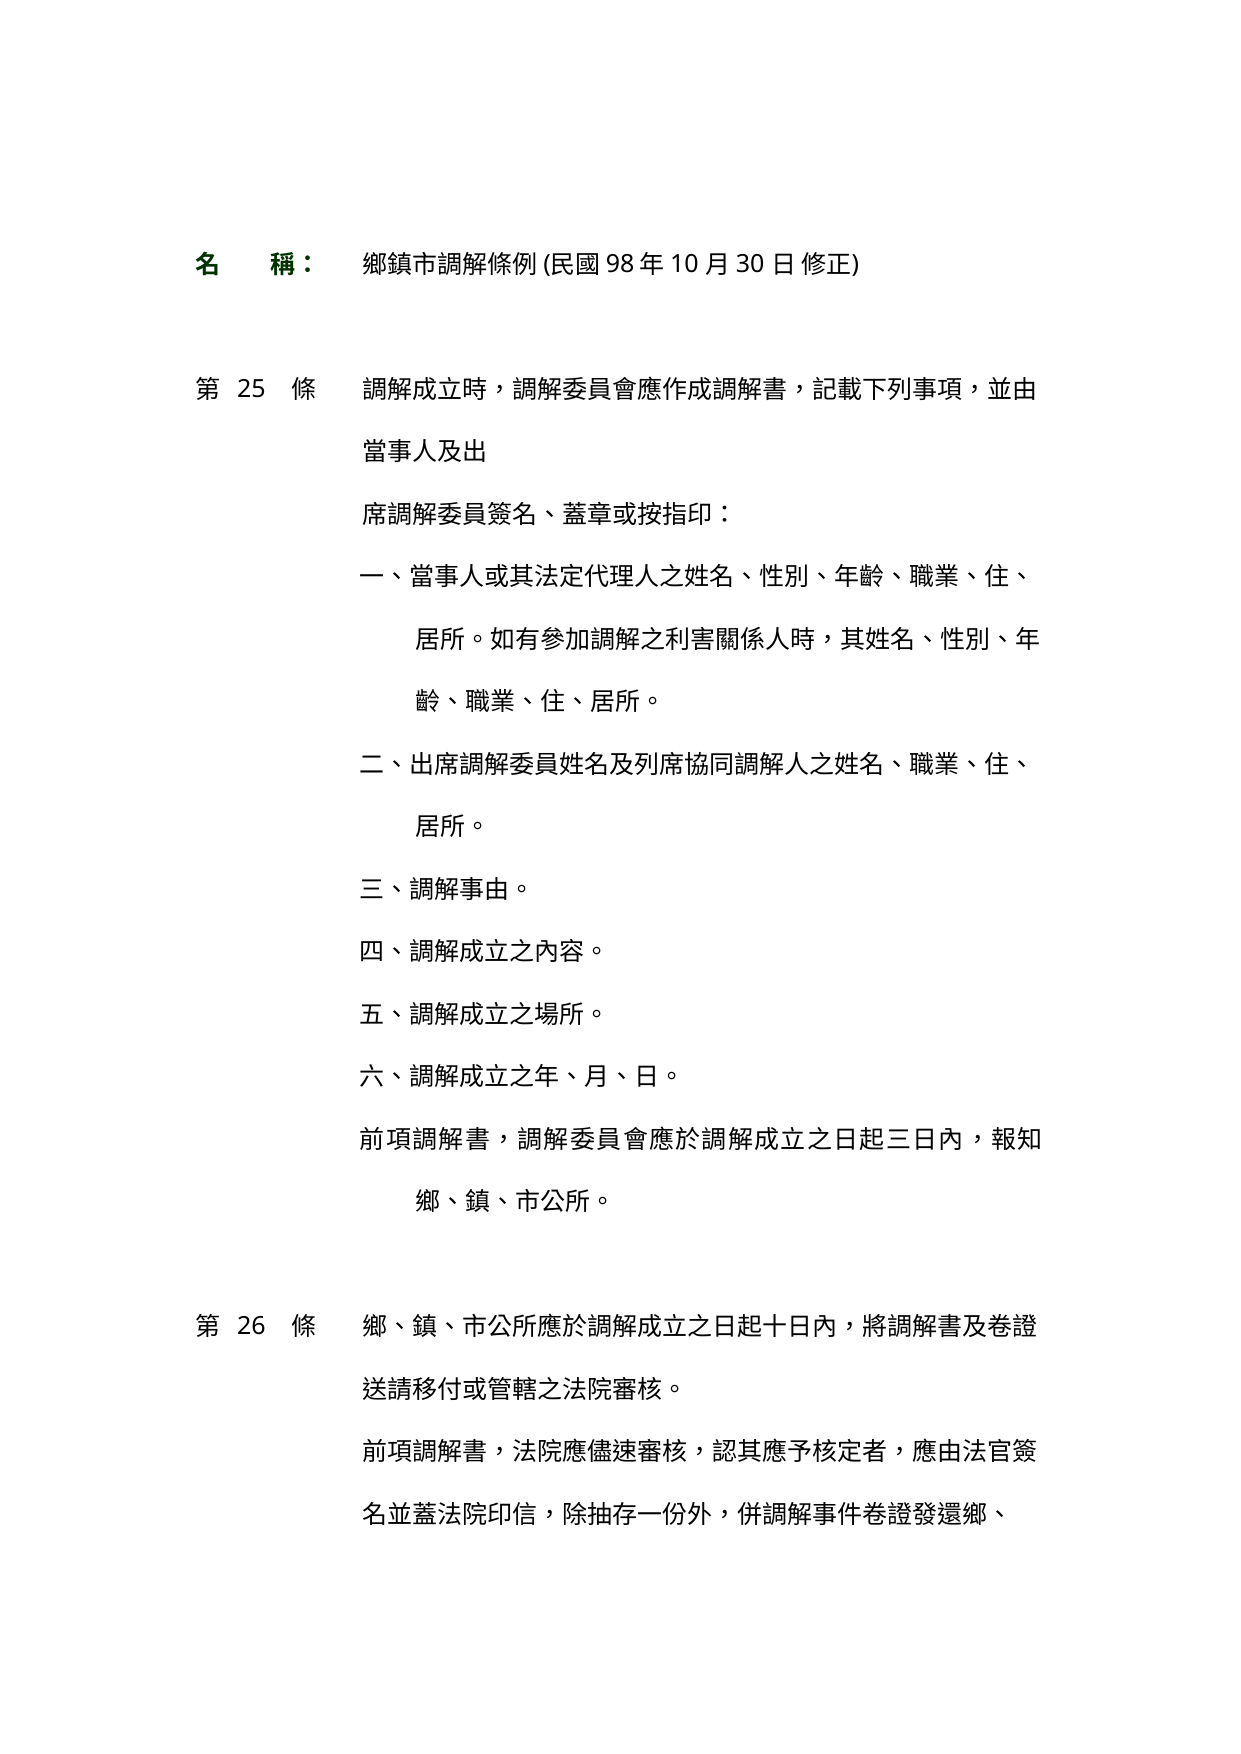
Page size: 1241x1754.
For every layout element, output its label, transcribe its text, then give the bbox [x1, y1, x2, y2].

table_cell 調解成立時，調解委員會應作成調解書，記載下列事項，並由當事人及出 席調解委員簽名、蓋章或按指印： 一、當事人或其法定代理人之姓名、性別、年齡、職業、住、居所。如有參加調解之利害關係人時，其姓名、性別、年齡、職業、住、居所。 二、出席調解委員姓名及列席協同調解人之姓名、職業、住、居所。 三、調解事由。 四、調解成立之內容。 五、調解成立之場所。 六、調解成立之年、月、日。 前項調解書，調解委員會應於調解成立之日起三日內，報知鄉、鎮、市公所。 [359, 286, 1048, 1224]
table_cell 鄉、鎮、市公所應於調解成立之日起十日內，將調解書及卷證送請移付或管轄之法院審核。 前項調解書，法院應儘速審核，認其應予核定者，應由法官簽名並蓋法院印信，除抽存一份外，併調解事件卷證發還鄉、 [359, 1224, 1048, 1536]
table_header 鄉鎮市調解條例 (民國98年 10 月 30 日 修正) [359, 158, 1048, 286]
table_cell 第 26 條 [192, 1224, 359, 1536]
table_cell 第 25 條 [192, 286, 359, 1224]
table_header 名 稱： [192, 158, 359, 286]
